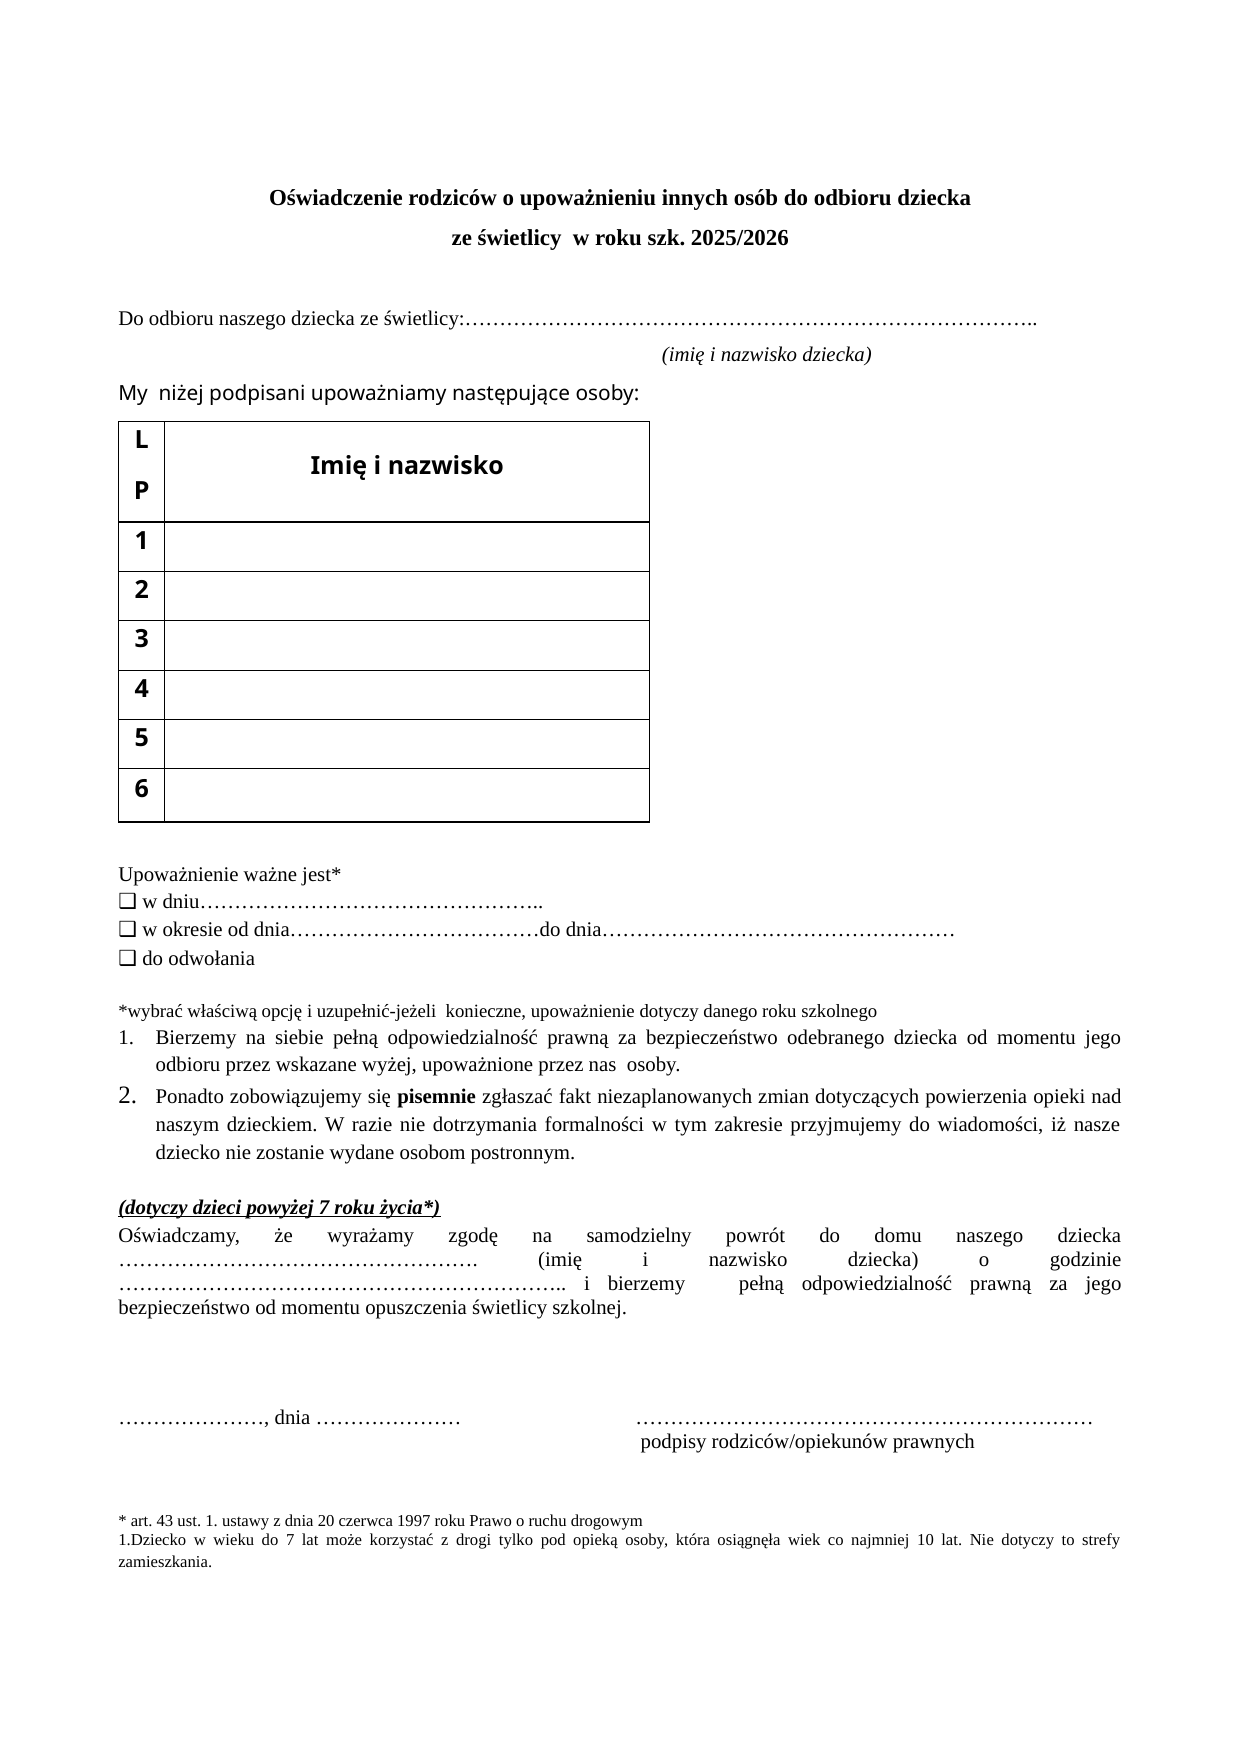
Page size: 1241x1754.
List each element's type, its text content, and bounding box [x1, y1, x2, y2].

table_cell [165, 769, 649, 821]
list (dotyczy dzieci powyżej 7 roku życia*) [118, 1195, 1122, 1219]
text …………………, dnia ………………… ………………………………………………………… [118, 1405, 1122, 1429]
table_cell 3 [119, 621, 164, 669]
text Upoważnienie ważne jest* [118, 862, 1122, 886]
text ❑ do odwołania [118, 943, 1122, 971]
table_cell 6 [119, 769, 164, 821]
text *wybrać właściwą opcję i uzupełnić-jeżeli konieczne, upoważnienie dotyczy danego roku szkolnego [118, 1000, 1122, 1021]
text ❑ w okresie od dnia………………………………do dnia…………………………………………… [118, 914, 1122, 943]
text ❑ w dniu………………………………………….. [118, 886, 1122, 914]
text Oświadczenie rodziców o upoważnieniu innych osób do odbioru dziecka [118, 184, 1122, 211]
table_header LP [119, 422, 164, 521]
table_header Imię i nazwisko [165, 422, 649, 521]
list Ponadto zobowiązujemy się pisemnie zgłaszać fakt niezaplanowanych zmian dotyczących powierzenia opieki nad naszym dzieckiem. W razie nie dotrzymania formalności w tym zakresie przyjmujemy do wiadomości, iż nasze dziecko nie zostanie wydane osobom postronnym. [118, 1080, 1122, 1164]
table_cell [165, 671, 649, 719]
table_cell 4 [119, 671, 164, 719]
text ze świetlicy w roku szk. 2025/2026 [118, 224, 1122, 250]
text 1.Dziecko w wieku do 7 lat może korzystać z drogi tylko pod opieką osoby, która osiągnęła wiek co najmniej 10 lat. Nie dotyczy to strefy zamieszkania. [118, 1530, 1122, 1571]
text * art. 43 ust. 1. ustawy z dnia 20 czerwca 1997 roku Prawo o ruchu drogowym [118, 1511, 1122, 1530]
table_cell [165, 720, 649, 768]
table_cell 5 [119, 720, 164, 768]
table_cell 1 [119, 523, 164, 571]
list Bierzemy na siebie pełną odpowiedzialność prawną za bezpieczeństwo odebranego dziecka od momentu jego odbioru przez wskazane wyżej, upoważnione przez nas osoby. [118, 1024, 1122, 1076]
table_cell 2 [119, 572, 164, 620]
text Do odbioru naszego dziecka ze świetlicy:……………………………………………………………………….. [118, 306, 1122, 330]
text (imię i nazwisko dziecka) [339, 342, 1122, 366]
table_cell [165, 621, 649, 669]
text My niżej podpisani upoważniamy następujące osoby: [118, 378, 1122, 407]
table_cell [165, 572, 649, 620]
text podpisy rodziców/opiekunów prawnych [118, 1429, 1122, 1453]
table_cell [165, 523, 649, 571]
text Oświadczamy, że wyrażamy zgodę na samodzielny powrót do domu naszego dziecka ……………………………………………. (imię i nazwisko dziecka) o godzinie ……………………………………………………….. i bierzemy pełną odpowiedzialność prawną za jego bezpieczeństwo od momentu opuszczenia świetlicy szkolnej. [118, 1222, 1122, 1319]
